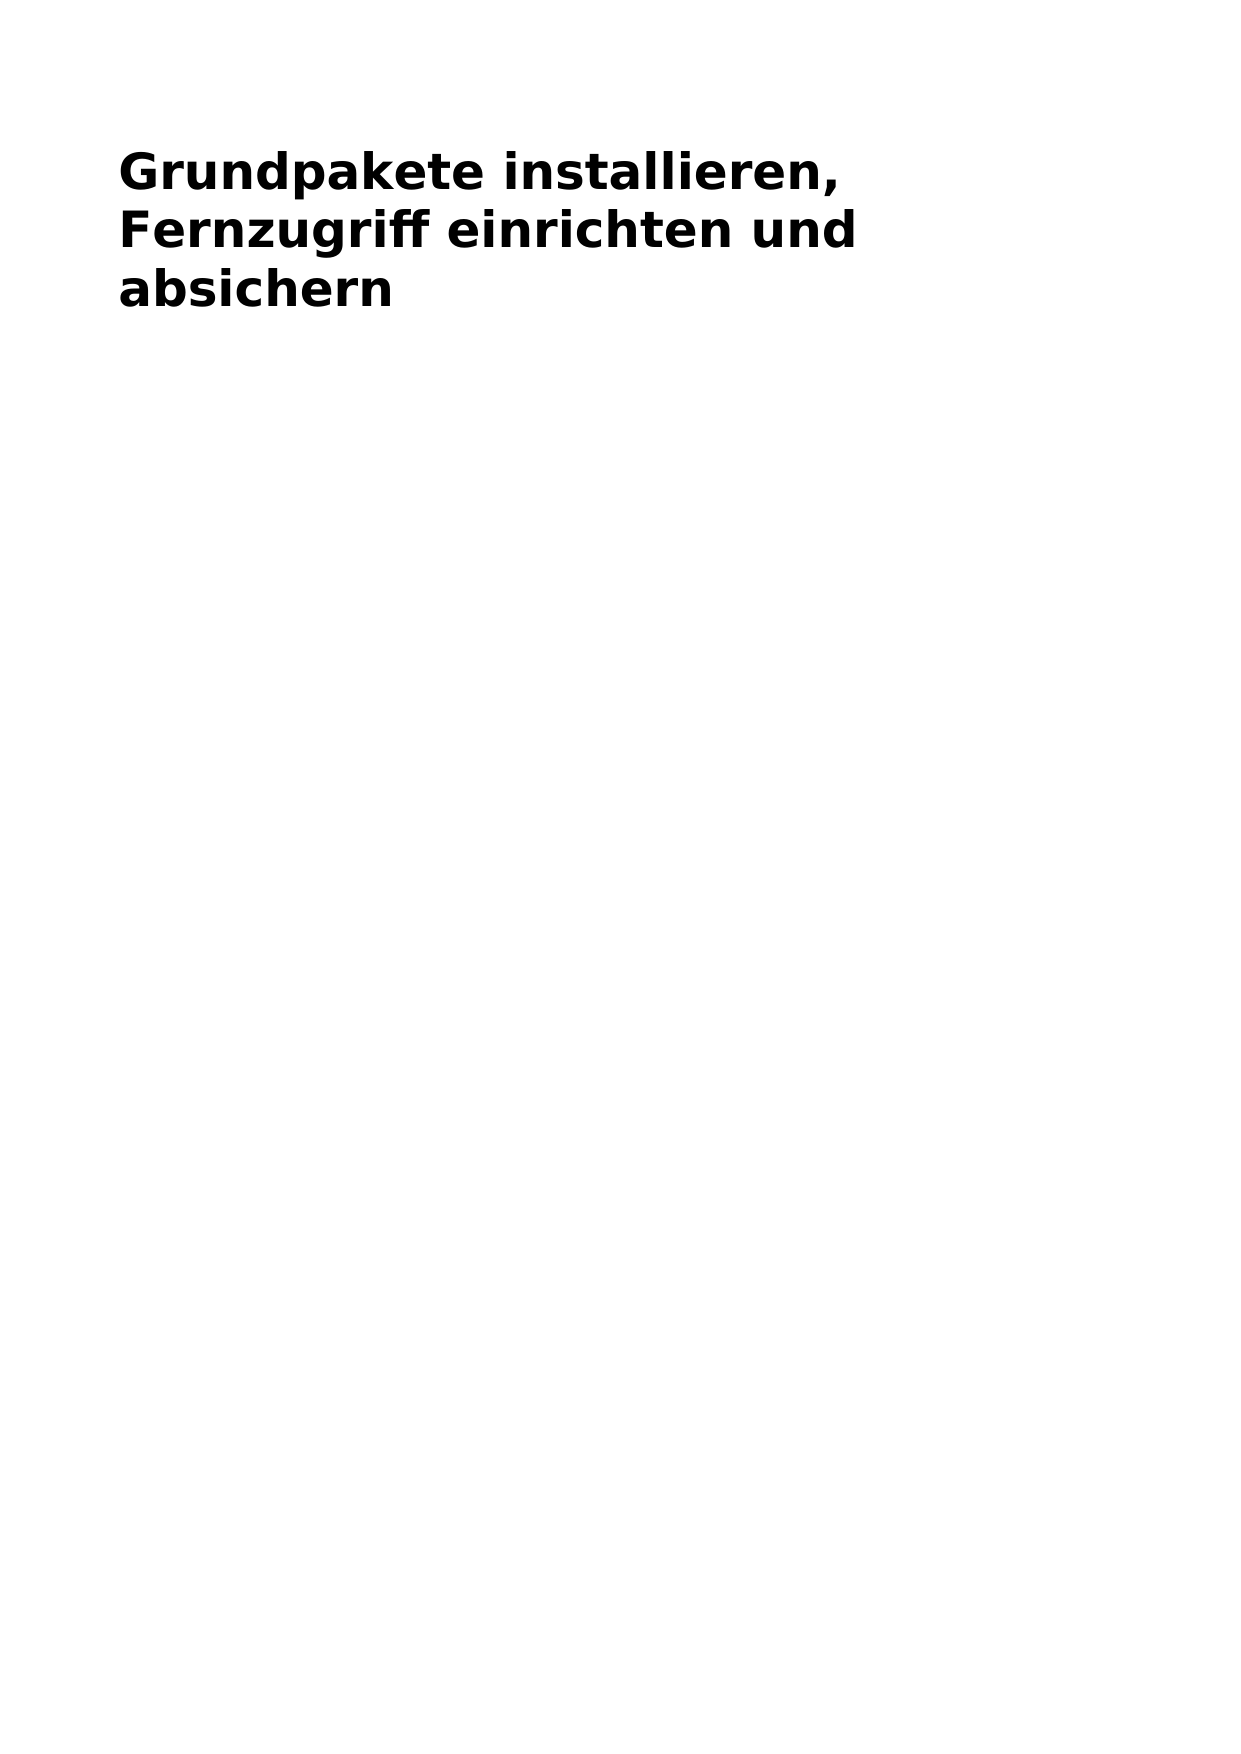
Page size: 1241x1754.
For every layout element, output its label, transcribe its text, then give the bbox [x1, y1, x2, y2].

subtitle Grundpakete installieren, Fernzugriff einrichten und absichern [118, 143, 1122, 318]
